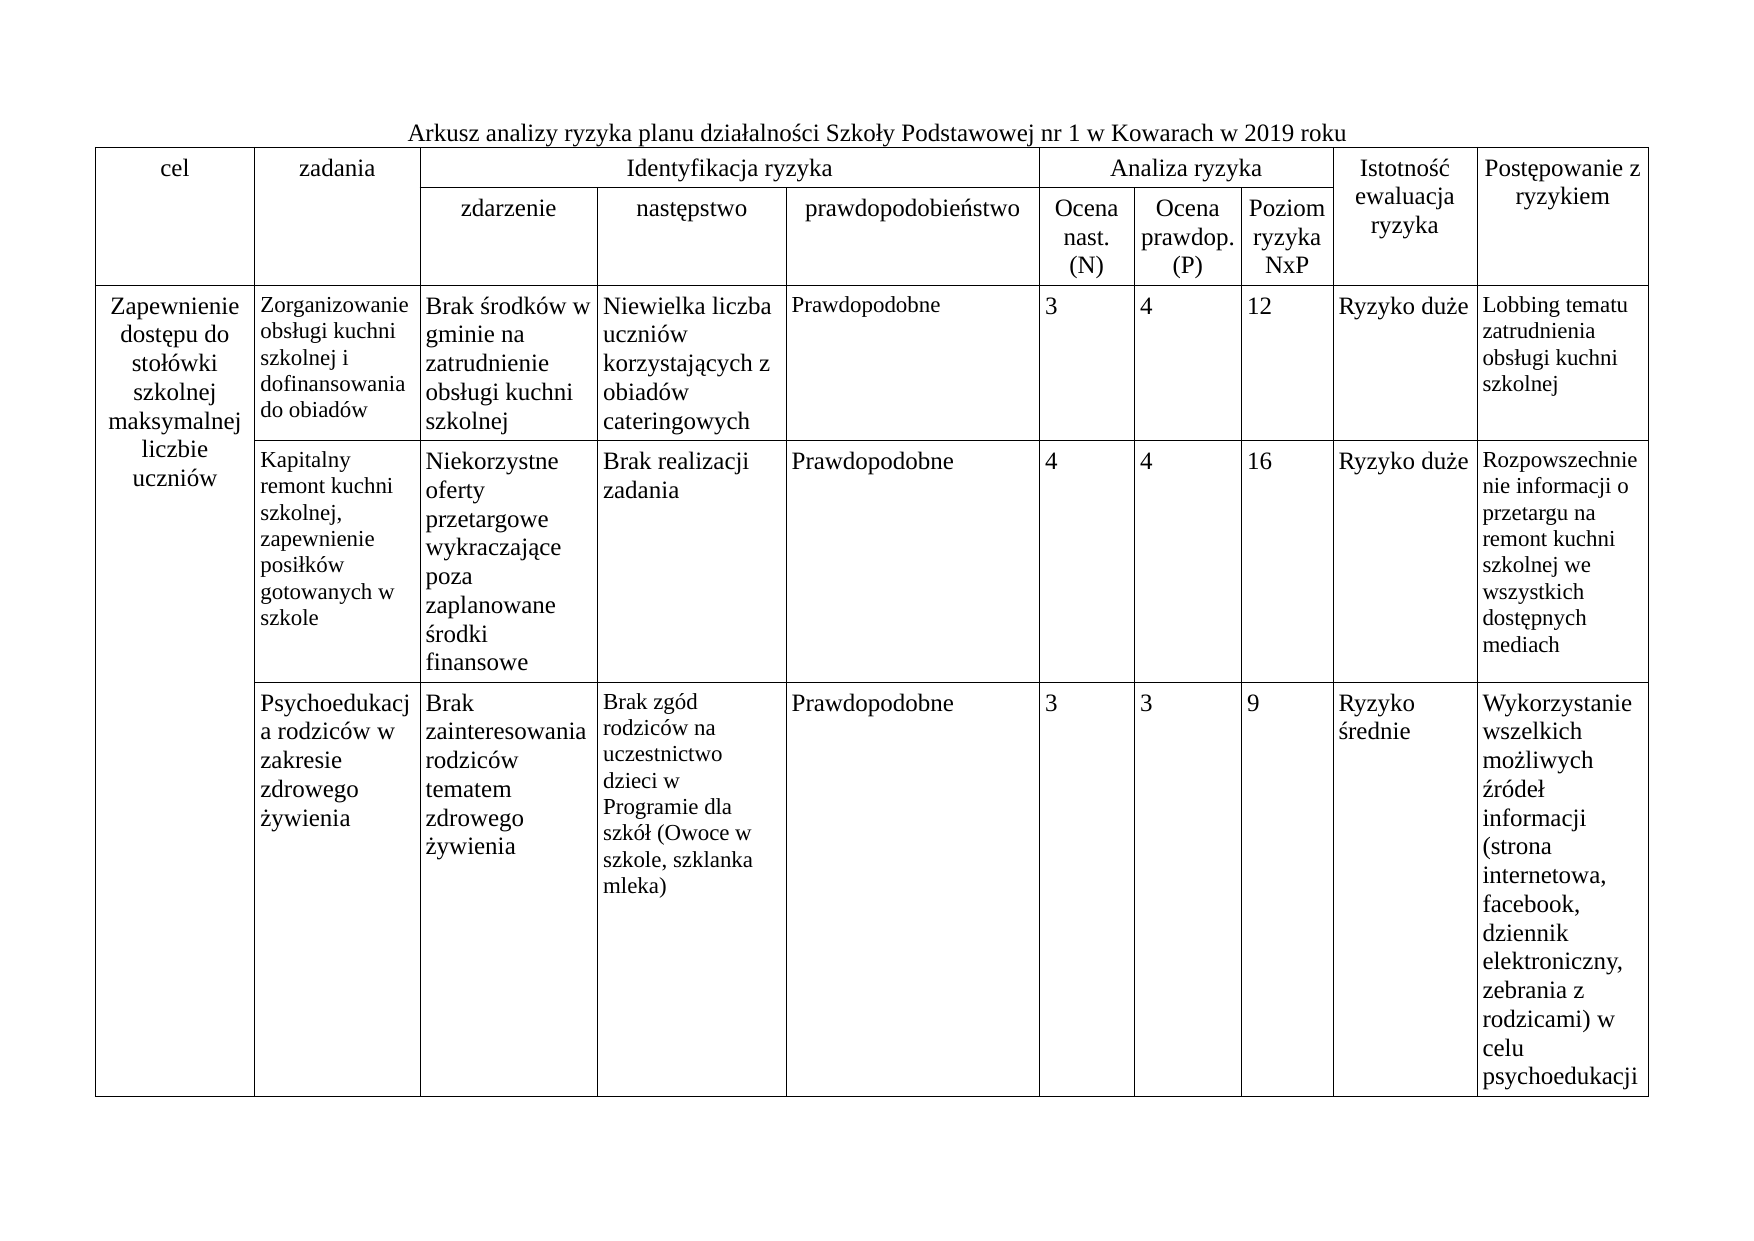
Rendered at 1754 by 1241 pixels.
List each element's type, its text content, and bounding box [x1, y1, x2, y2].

table_cell Psychoedukacja rodziców w zakresie zdrowego żywienia [255, 683, 420, 1096]
text Arkusz analizy ryzyka planu działalności Szkoły Podstawowej nr 1 w Kowarach w 2019 roku [118, 118, 1636, 147]
table_cell Ryzyko duże [1334, 441, 1477, 682]
table_cell następstwo [598, 188, 786, 285]
table_cell Niewielka liczba uczniów korzystających z obiadów cateringowych [598, 286, 786, 440]
table_cell 9 [1242, 683, 1333, 1096]
table_cell 4 [1135, 441, 1241, 682]
table_cell 3 [1135, 683, 1241, 1096]
table_header Postępowanie z ryzykiem [1478, 148, 1648, 285]
table_header Analiza ryzyka [1040, 148, 1333, 187]
table_cell 16 [1242, 441, 1333, 682]
table_cell Brak realizacji zadania [598, 441, 786, 682]
table_cell 3 [1040, 286, 1134, 440]
table_cell Brak środków w gminie na zatrudnienie obsługi kuchni szkolnej [421, 286, 597, 440]
table_cell Wykorzystanie wszelkich możliwych źródeł informacji (strona internetowa, facebook, dziennik elektroniczny, zebrania z rodzicami) w celu psychoedukacji [1478, 683, 1648, 1096]
table_cell Rozpowszechnienie informacji o przetargu na remont kuchni szkolnej we wszystkich dostępnych mediach [1478, 441, 1648, 682]
table_cell 4 [1040, 441, 1134, 682]
table_cell Ocena nast. (N) [1040, 188, 1134, 285]
table_cell 4 [1135, 286, 1241, 440]
table_cell Brak zgód rodziców na uczestnictwo dzieci w Programie dla szkół (Owoce w szkole, szklanka mleka) [598, 683, 786, 1096]
table_cell Zorganizowanie obsługi kuchni szkolnej i dofinansowania do obiadów [255, 286, 420, 440]
table_cell Kapitalny remont kuchni szkolnej, zapewnienie posiłków gotowanych w szkole [255, 441, 420, 682]
table_cell Ryzyko duże [1334, 286, 1477, 440]
table_cell zdarzenie [421, 188, 597, 285]
table_header cel [96, 148, 254, 285]
table_cell prawdopodobieństwo [787, 188, 1039, 285]
table_cell Poziom ryzyka NxP [1242, 188, 1333, 285]
table_cell Niekorzystne oferty przetargowe wykraczające poza zaplanowane środki finansowe [421, 441, 597, 682]
table_header zadania [255, 148, 420, 285]
table_cell Prawdopodobne [787, 683, 1039, 1096]
table_cell Zapewnienie dostępu do stołówki szkolnej maksymalnej liczbie uczniów [96, 286, 254, 1096]
table_header Istotność ewaluacja ryzyka [1334, 148, 1477, 285]
table_cell 12 [1242, 286, 1333, 440]
table_cell Ryzyko średnie [1334, 683, 1477, 1096]
table_cell Lobbing tematu zatrudnienia obsługi kuchni szkolnej [1478, 286, 1648, 440]
table_cell 3 [1040, 683, 1134, 1096]
table_cell Prawdopodobne [787, 286, 1039, 440]
table_cell Brak zainteresowania rodziców tematem zdrowego żywienia [421, 683, 597, 1096]
table_cell Ocena prawdop. (P) [1135, 188, 1241, 285]
table_cell Prawdopodobne [787, 441, 1039, 682]
table_header Identyfikacja ryzyka [421, 148, 1039, 187]
